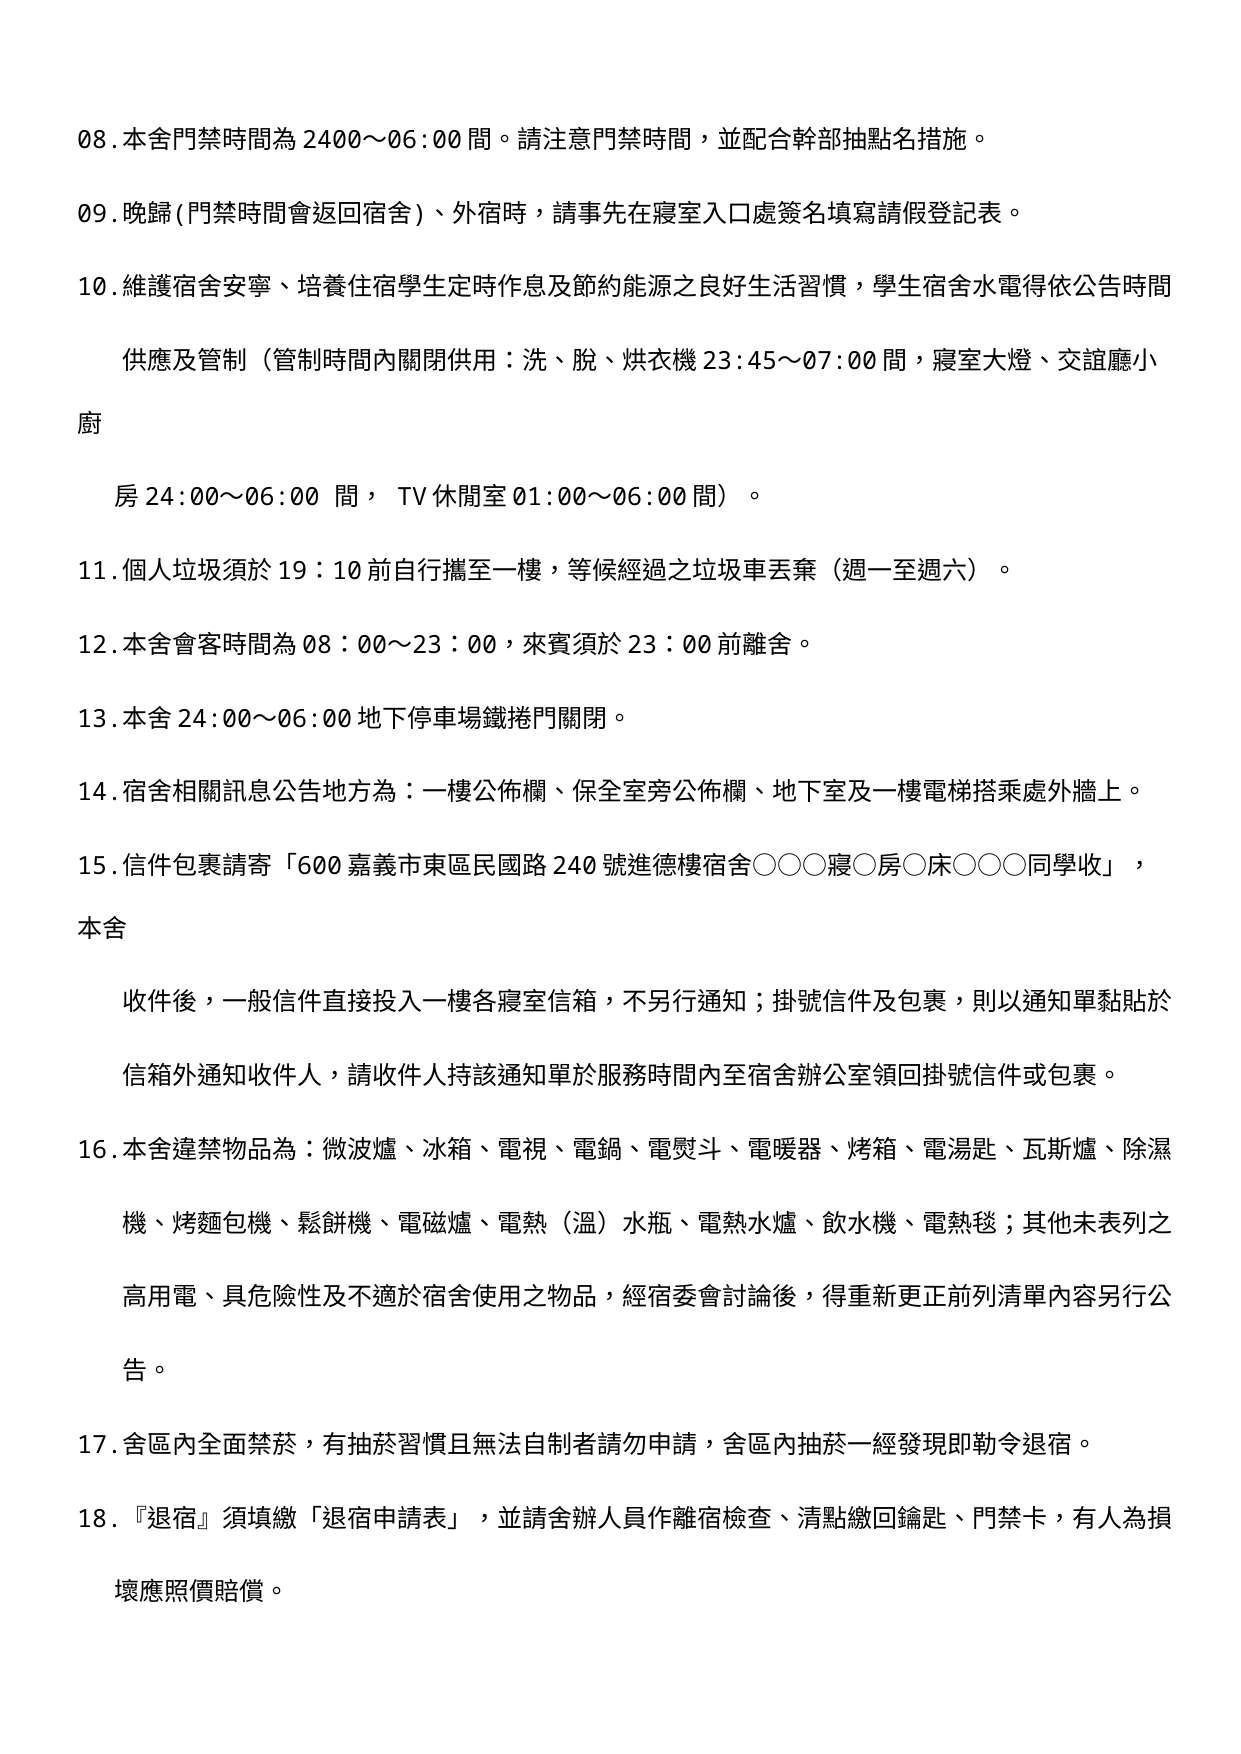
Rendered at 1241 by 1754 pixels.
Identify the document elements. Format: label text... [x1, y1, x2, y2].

text 12.本舍會客時間為08：00～23：00，來賓須於23：00前離舍。 [77, 601, 1175, 663]
text 供應及管制（管制時間內關閉供用：洗、脫、烘衣機23:45～07:00間，寢室大燈、交誼廳小廚 [77, 317, 1175, 442]
text 15.信件包裹請寄「600嘉義市東區民國路240號進德樓宿舍○○○寢○房○床○○○同學收」，本舍 [77, 822, 1175, 947]
text 18.『退宿』須填繳「退宿申請表」，並請舍辦人員作離宿檢查、清點繳回鑰匙、門禁卡，有人為損 [77, 1474, 1175, 1537]
text 壞應照價賠償。 [77, 1548, 1175, 1611]
text 14.宿舍相關訊息公告地方為：一樓公佈欄、保全室旁公佈欄、地下室及一樓電梯搭乘處外牆上。 [77, 748, 1175, 811]
text 16.本舍違禁物品為：微波爐、冰箱、電視、電鍋、電熨斗、電暖器、烤箱、電湯匙、瓦斯爐、除濕 [77, 1106, 1175, 1168]
text 告。 [77, 1327, 1175, 1389]
text 收件後，一般信件直接投入一樓各寢室信箱，不另行通知；掛號信件及包裹，則以通知單黏貼於 [77, 958, 1175, 1021]
text 10.維護宿舍安寧、培養住宿學生定時作息及節約能源之良好生活習慣，學生宿舍水電得依公告時間 [77, 243, 1175, 306]
text 信箱外通知收件人，請收件人持該通知單於服務時間內至宿舍辦公室領回掛號信件或包裹。 [77, 1032, 1175, 1094]
text 17.舍區內全面禁菸，有抽菸習慣且無法自制者請勿申請，舍區內抽菸一經發現即勒令退宿。 [77, 1401, 1175, 1463]
text 機、烤麵包機、鬆餅機、電磁爐、電熱（溫）水瓶、電熱水爐、飲水機、電熱毯；其他未表列之 [77, 1179, 1175, 1242]
text 11.個人垃圾須於19：10前自行攜至一樓，等候經過之垃圾車丟棄（週一至週六）。 [77, 527, 1175, 589]
text 房24:00～06:00 間， TV休閒室01:00～06:00間）。 [77, 453, 1175, 516]
text 08.本舍門禁時間為2400～06:00間。請注意門禁時間，並配合幹部抽點名措施。 [77, 96, 1175, 158]
text 09.晚歸(門禁時間會返回宿舍)、外宿時，請事先在寢室入口處簽名填寫請假登記表。 [77, 169, 1175, 232]
text 高用電、具危險性及不適於宿舍使用之物品，經宿委會討論後，得重新更正前列清單內容另行公 [77, 1253, 1175, 1316]
text 13.本舍24:00～06:00地下停車場鐵捲門關閉。 [77, 674, 1175, 737]
